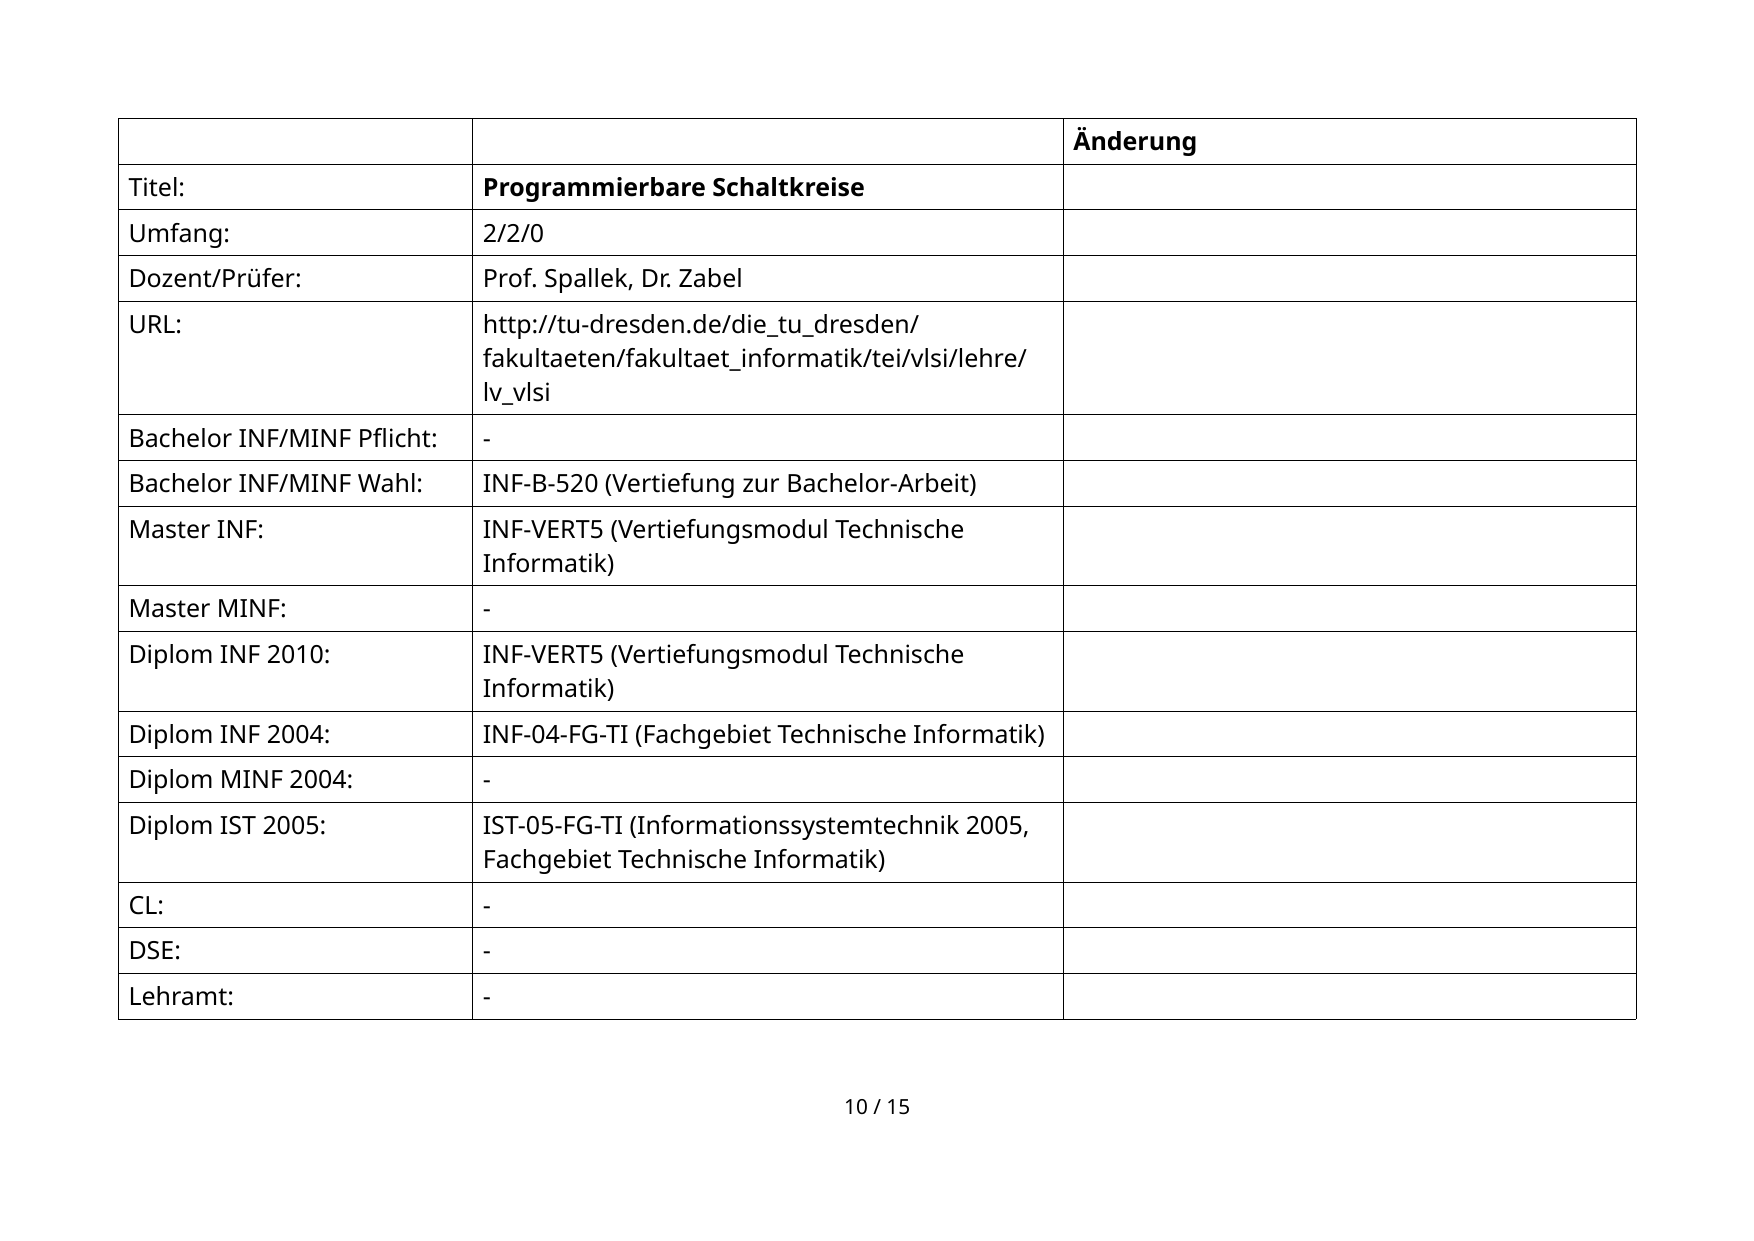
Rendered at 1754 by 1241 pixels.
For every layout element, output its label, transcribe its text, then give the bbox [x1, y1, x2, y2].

table_header [473, 119, 1063, 164]
table_cell Diplom INF 2010: [119, 632, 472, 711]
table_cell - [473, 757, 1063, 802]
table_cell - [473, 883, 1063, 927]
table_cell [1064, 210, 1636, 255]
table_cell - [473, 928, 1063, 973]
table_cell CL: [119, 883, 472, 927]
table_cell Master INF: [119, 507, 472, 585]
table_cell Bachelor INF/MINF Wahl: [119, 461, 472, 506]
table_cell Programmierbare Schaltkreise [473, 165, 1063, 209]
table_cell [1064, 256, 1636, 301]
table_cell - [473, 586, 1063, 631]
table_cell Bachelor INF/MINF Pflicht: [119, 415, 472, 460]
table_cell Dozent/Prüfer: [119, 256, 472, 301]
table_cell INF-04-FG-TI (Fachgebiet Technische Informatik) [473, 712, 1063, 756]
table_cell [1064, 883, 1636, 927]
table_header Änderung [1064, 119, 1636, 164]
table_cell IST-05-FG-TI (Informationssystemtechnik 2005, Fachgebiet Technische Informatik) [473, 803, 1063, 882]
table_cell [1064, 461, 1636, 506]
table_cell [1064, 757, 1636, 802]
table_cell [1064, 507, 1636, 585]
table_cell INF-B-520 (Vertiefung zur Bachelor-Arbeit) [473, 461, 1063, 506]
table_cell DSE: [119, 928, 472, 973]
table_cell [1064, 803, 1636, 882]
table_cell Diplom IST 2005: [119, 803, 472, 882]
table_cell [1064, 974, 1636, 1018]
table_cell Lehramt: [119, 974, 472, 1018]
table_cell Diplom INF 2004: [119, 712, 472, 756]
table_cell Umfang: [119, 210, 472, 255]
table_cell Titel: [119, 165, 472, 209]
table_header [119, 119, 472, 164]
table_cell Diplom MINF 2004: [119, 757, 472, 802]
table_cell Master MINF: [119, 586, 472, 631]
table_cell INF-VERT5 (Vertiefungsmodul Technische Informatik) [473, 632, 1063, 711]
table_cell [1064, 586, 1636, 631]
table_cell [1064, 302, 1636, 414]
table_cell - [473, 974, 1063, 1018]
table_cell [1064, 632, 1636, 711]
table_cell INF-VERT5 (Vertiefungsmodul Technische Informatik) [473, 507, 1063, 585]
table_cell - [473, 415, 1063, 460]
table_cell [1064, 712, 1636, 756]
table_cell [1064, 415, 1636, 460]
table_cell [1064, 165, 1636, 209]
table_cell http://tu-dresden.de/die_tu_dresden/fakultaeten/fakultaet_informatik/tei/vlsi/lehre/lv_vlsi [473, 302, 1063, 414]
table_cell URL: [119, 302, 472, 414]
table_cell Prof. Spallek, Dr. Zabel [473, 256, 1063, 301]
table_cell 2/2/0 [473, 210, 1063, 255]
table_cell [1064, 928, 1636, 973]
